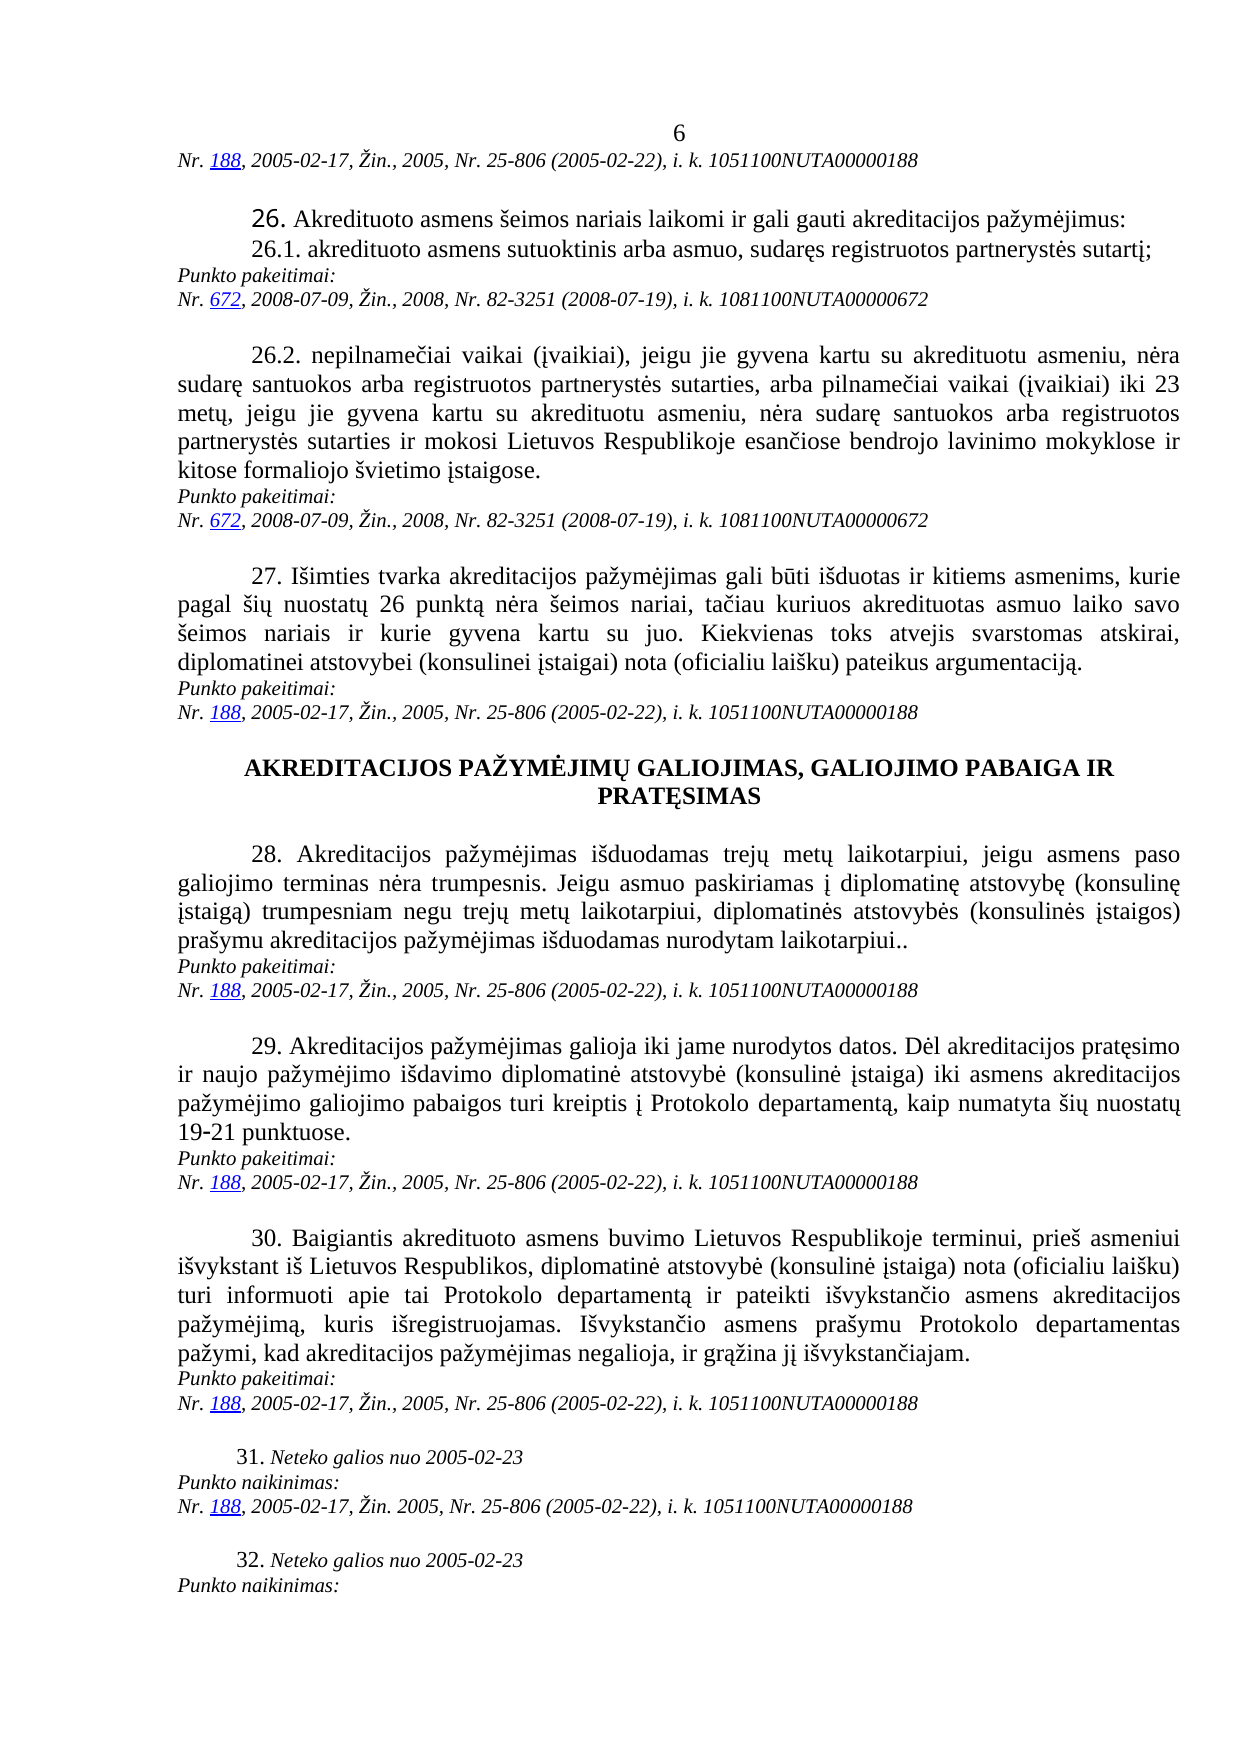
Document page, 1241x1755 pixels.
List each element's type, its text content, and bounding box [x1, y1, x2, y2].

text Punkto pakeitimai: [177, 1366, 1181, 1390]
text Nr. 188, 2005-02-17, Žin., 2005, Nr. 25-806 (2005-02-22), i. k. 1051100NUTA00000188 [177, 978, 1181, 1002]
text AKREDITACIJOS PAŽYMĖJIMŲ GALIOJIMAS, GALIOJIMO PABAIGA IR PRATĘSIMAS [177, 753, 1181, 810]
text Punkto pakeitimai: [177, 484, 1181, 508]
text Nr. 188, 2005-02-17, Žin., 2005, Nr. 25-806 (2005-02-22), i. k. 1051100NUTA00000188 [177, 1390, 1181, 1414]
text 28. Akreditacijos pažymėjimas išduodamas trejų metų laikotarpiui, jeigu asmens paso galiojimo terminas nėra trumpesnis. Jeigu asmuo paskiriamas į diplomatinę atstovybę (konsulinę įstaigą) trumpesniam negu trejų metų laikotarpiui, diplomatinės atstovybės (konsulinės įstaigos) prašymu akreditacijos pažymėjimas išduodamas nurodytam laikotarpiui.. [177, 839, 1181, 954]
text Nr. 188, 2005-02-17, Žin., 2005, Nr. 25-806 (2005-02-22), i. k. 1051100NUTA00000188 [177, 700, 1181, 724]
text Punkto pakeitimai: [177, 676, 1181, 700]
text 26.2. nepilnamečiai vaikai (įvaikiai), jeigu jie gyvena kartu su akredituotu asmeniu, nėra sudarę santuokos arba registruotos partnerystės sutarties, arba pilnamečiai vaikai (įvaikiai) iki 23 metų, jeigu jie gyvena kartu su akredituotu asmeniu, nėra sudarę santuokos arba registruotos partnerystės sutarties ir mokosi Lietuvos Respublikoje esančiose bendrojo lavinimo mokyklose ir kitose formaliojo švietimo įstaigose. [177, 340, 1181, 484]
text 26. Akredituoto asmens šeimos nariais laikomi ir gali gauti akreditacijos pažymėjimus: [177, 200, 1181, 234]
text 27. Išimties tvarka akreditacijos pažymėjimas gali būti išduotas ir kitiems asmenims, kurie pagal šių nuostatų 26 punktą nėra šeimos nariai, tačiau kuriuos akredituotas asmuo laiko savo šeimos nariais ir kurie gyvena kartu su juo. Kiekvienas toks atvejis svarstomas atskirai, diplomatinei atstovybei (konsulinei įstaigai) nota (oficialiu laišku) pateikus argumentaciją. [177, 561, 1181, 676]
text Punkto pakeitimai: [177, 954, 1181, 978]
text Nr. 672, 2008-07-09, Žin., 2008, Nr. 82-3251 (2008-07-19), i. k. 1081100NUTA00000672 [177, 287, 1181, 311]
text 26.1. akredituoto asmens sutuoktinis arba asmuo, sudaręs registruotos partnerystės sutartį; [177, 234, 1181, 263]
text Punkto naikinimas: [177, 1573, 1181, 1597]
text 31. Neteko galios nuo 2005-02-23 [177, 1443, 1181, 1469]
text Nr. 188, 2005-02-17, Žin., 2005, Nr. 25-806 (2005-02-22), i. k. 1051100NUTA00000188 [177, 1170, 1181, 1194]
text Nr. 672, 2008-07-09, Žin., 2008, Nr. 82-3251 (2008-07-19), i. k. 1081100NUTA00000672 [177, 508, 1181, 532]
text 29. Akreditacijos pažymėjimas galioja iki jame nurodytos datos. Dėl akreditacijos pratęsimo ir naujo pažymėjimo išdavimo diplomatinė atstovybė (konsulinė įstaiga) iki asmens akreditacijos pažymėjimo galiojimo pabaigos turi kreiptis į Protokolo departamentą, kaip numatyta šių nuostatų 1921 punktuose. [177, 1031, 1181, 1146]
text Nr. 188, 2005-02-17, Žin., 2005, Nr. 25-806 (2005-02-22), i. k. 1051100NUTA00000188 [177, 148, 1181, 172]
text Punkto naikinimas: [177, 1469, 1181, 1494]
text 32. Neteko galios nuo 2005-02-23 [177, 1546, 1181, 1573]
text Punkto pakeitimai: [177, 263, 1181, 287]
text Punkto pakeitimai: [177, 1146, 1181, 1170]
text 30. Baigiantis akredituoto asmens buvimo Lietuvos Respublikoje terminui, prieš asmeniui išvykstant iš Lietuvos Respublikos, diplomatinė atstovybė (konsulinė įstaiga) nota (oficialiu laišku) turi informuoti apie tai Protokolo departamentą ir pateikti išvykstančio asmens akreditacijos pažymėjimą, kuris išregistruojamas. Išvykstančio asmens prašymu Protokolo departamentas pažymi, kad akreditacijos pažymėjimas negalioja, ir grąžina jį išvykstančiajam. [177, 1223, 1181, 1366]
text Nr. 188, 2005-02-17, Žin. 2005, Nr. 25-806 (2005-02-22), i. k. 1051100NUTA00000188 [177, 1494, 1181, 1518]
